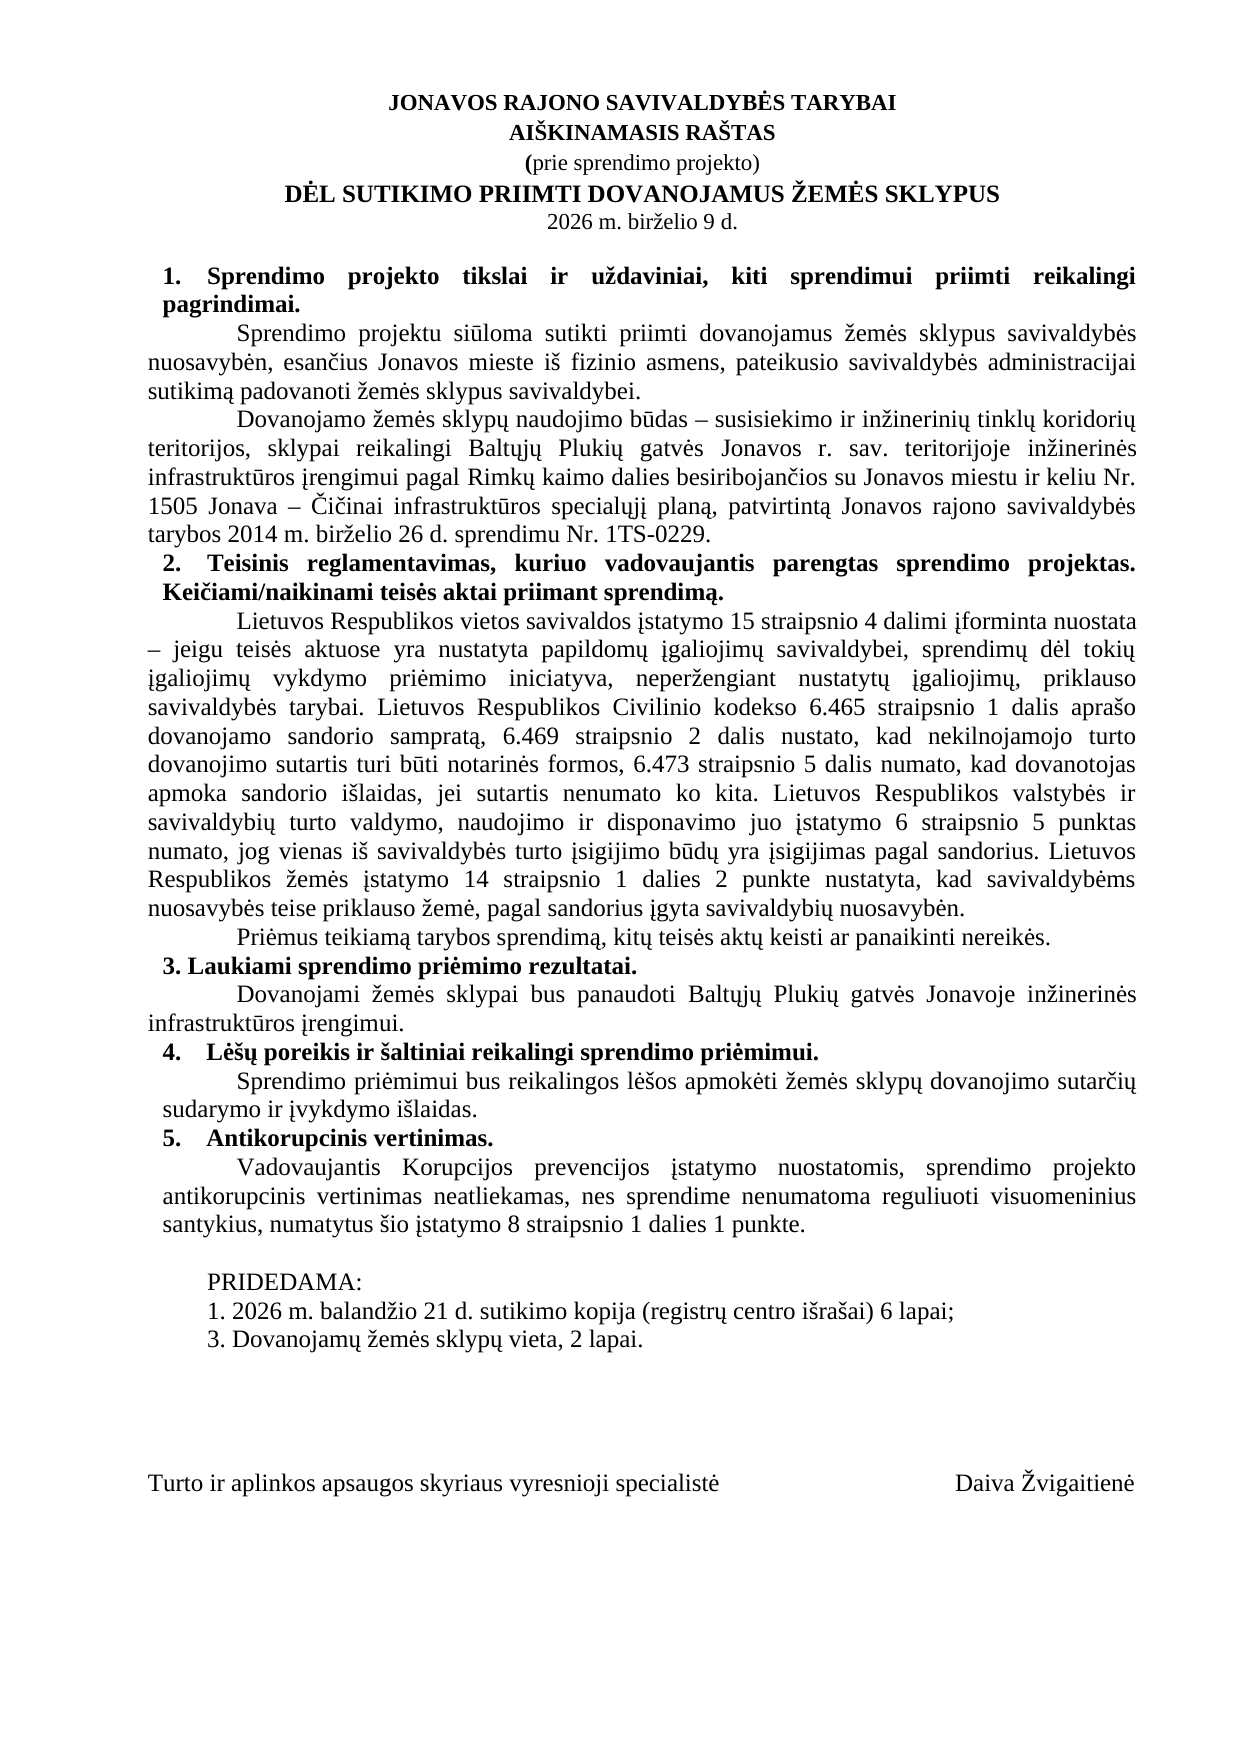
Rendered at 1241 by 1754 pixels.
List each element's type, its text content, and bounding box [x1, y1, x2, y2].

text DĖL SUTIKIMO PRIIMTI DOVANOJAMUS ŽEMĖS SKLYPUS [148, 179, 1137, 208]
text 2026 m. birželio 9 d. [148, 208, 1137, 234]
subtitle JONAVOS RAJONO SAVIVALDYBĖS TARYBAI [148, 89, 1137, 115]
subtitle 4. Lėšų poreikis ir šaltiniai reikalingi sprendimo priėmimui. [162, 1037, 1137, 1066]
list Teisinis reglamentavimas, kuriuo vadovaujantis parengtas sprendimo projektas. Keičiami/naikinami teisės aktai priimant sprendimą. [162, 548, 1137, 606]
text 3. Dovanojamų žemės sklypų vieta, 2 lapai. [162, 1324, 1137, 1353]
text 1. 2026 m. balandžio 21 d. sutikimo kopija (registrų centro išrašai) 6 lapai; [162, 1296, 1137, 1324]
text Dovanojamo žemės sklypų naudojimo būdas – susisiekimo ir inžinerinių tinklų koridorių teritorijos, sklypai reikalingi Baltųjų Plukių gatvės Jonavos r. sav. teritorijoje inžinerinės infrastruktūros įrengimui pagal Rimkų kaimo dalies besiribojančios su Jonavos miestu ir keliu Nr. 1505 Jonava – Čičinai infrastruktūros specialųjį planą, patvirtintą Jonavos rajono savivaldybės tarybos 2014 m. birželio 26 d. sprendimu Nr. 1TS-0229. [148, 404, 1137, 548]
text Sprendimo projektu siūloma sutikti priimti dovanojamus žemės sklypus savivaldybės nuosavybėn, esančius Jonavos mieste iš fizinio asmens, pateikusio savivaldybės administracijai sutikimą padovanoti žemės sklypus savivaldybei. [148, 318, 1137, 404]
text Turto ir aplinkos apsaugos skyriaus vyresnioji specialistė Daiva Žvigaitienė [148, 1468, 1137, 1497]
text Lietuvos Respublikos vietos savivaldos įstatymo 15 straipsnio 4 dalimi įforminta nuostata – jeigu teisės aktuose yra nustatyta papildomų įgaliojimų savivaldybei, sprendimų dėl tokių įgaliojimų vykdymo priėmimo iniciatyva, neperžengiant nustatytų įgaliojimų, priklauso savivaldybės tarybai. Lietuvos Respublikos Civilinio kodekso 6.465 straipsnio 1 dalis aprašo dovanojamo sandorio sampratą, 6.469 straipsnio 2 dalis nustato, kad nekilnojamojo turto dovanojimo sutartis turi būti notarinės formos, 6.473 straipsnio 5 dalis numato, kad dovanotojas apmoka sandorio išlaidas, jei sutartis nenumato ko kita. Lietuvos Respublikos valstybės ir savivaldybių turto valdymo, naudojimo ir disponavimo juo įstatymo 6 straipsnio 5 punktas numato, jog vienas iš savivaldybės turto įsigijimo būdų yra įsigijimas pagal sandorius. Lietuvos Respublikos žemės įstatymo 14 straipsnio 1 dalies 2 punkte nustatyta, kad savivaldybėms nuosavybės teise priklauso žemė, pagal sandorius įgyta savivaldybių nuosavybėn. [148, 606, 1137, 922]
text Sprendimo priėmimui bus reikalingos lėšos apmokėti žemės sklypų dovanojimo sutarčių sudarymo ir įvykdymo išlaidas. [162, 1066, 1137, 1123]
text (prie sprendimo projekto) [148, 149, 1137, 175]
subtitle 5. Antikorupcinis vertinimas. [162, 1123, 1137, 1152]
text Dovanojami žemės sklypai bus panaudoti Baltųjų Plukių gatvės Jonavoje inžinerinės infrastruktūros įrengimui. [148, 979, 1137, 1037]
text PRIDEDAMA: [162, 1267, 1137, 1296]
list Sprendimo projekto tikslai ir uždaviniai, kiti sprendimui priimti reikalingi pagrindimai. [162, 261, 1137, 318]
text Vadovaujantis Korupcijos prevencijos įstatymo nuostatomis, sprendimo projekto antikorupcinis vertinimas neatliekamas, nes sprendime nenumatoma reguliuoti visuomeninius santykius, numatytus šio įstatymo 8 straipsnio 1 dalies 1 punkte. [162, 1152, 1137, 1238]
text Priėmus teikiamą tarybos sprendimą, kitų teisės aktų keisti ar panaikinti nereikės. [148, 922, 1137, 951]
text AIŠKINAMASIS RAŠTAS [148, 119, 1137, 145]
subtitle 3. Laukiami sprendimo priėmimo rezultatai. [162, 951, 1137, 979]
